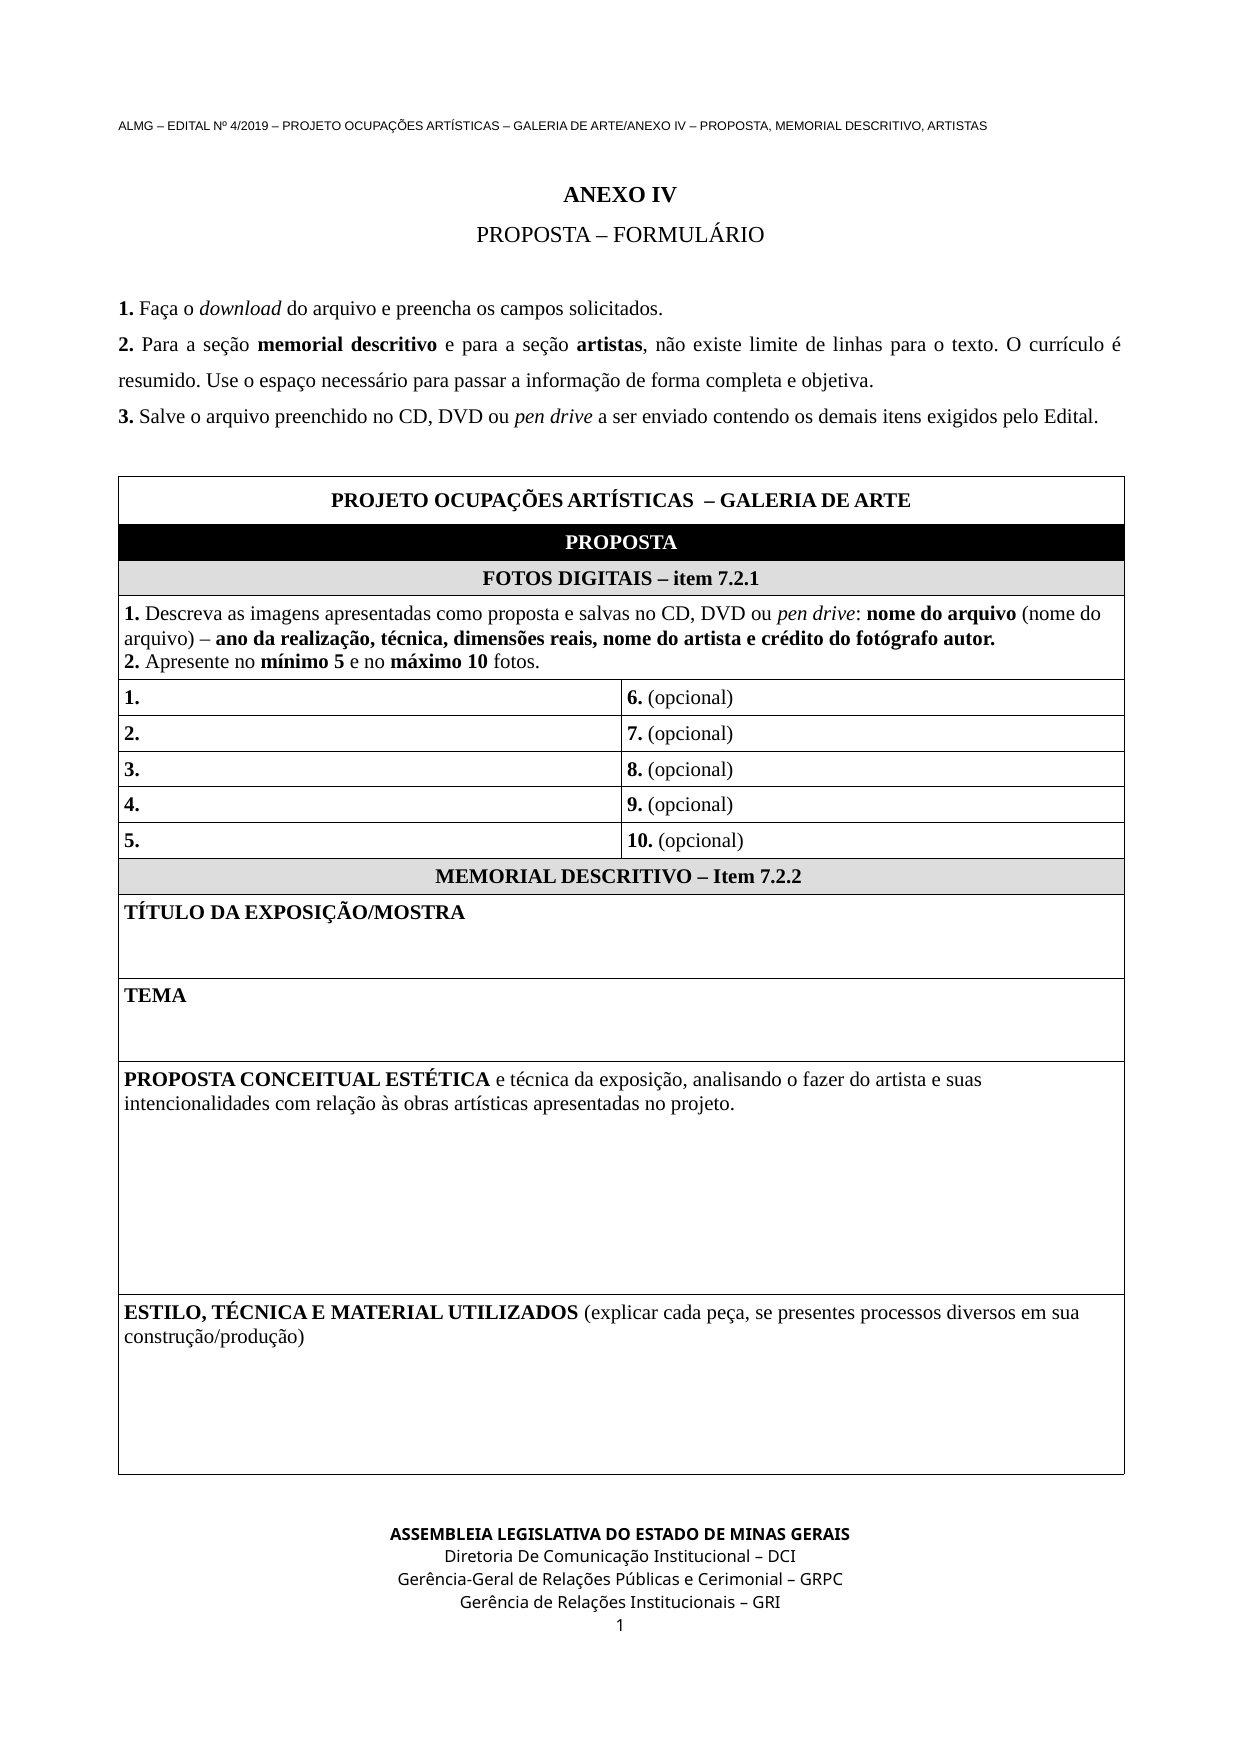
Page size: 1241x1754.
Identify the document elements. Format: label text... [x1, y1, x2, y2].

table_cell FOTOS DIGITAIS – item 7.2.1 [119, 561, 1124, 595]
table_cell PROPOSTA [119, 525, 1124, 560]
table_cell ESTILO, TÉCNICA E MATERIAL UTILIZADOS (explicar cada peça, se presentes processos diversos em sua construção/produção) [119, 1295, 1124, 1474]
table_header PROJETO OCUPAÇÕES ARTÍSTICAS – GALERIA DE ARTE [119, 477, 1124, 524]
table_cell 1. [119, 680, 621, 715]
table_cell 2. [119, 716, 621, 751]
table_cell PROPOSTA CONCEITUAL ESTÉTICA e técnica da exposição, analisando o fazer do artista e suas intencionalidades com relação às obras artísticas apresentadas no projeto. [119, 1062, 1124, 1294]
table_cell 4. [119, 787, 621, 822]
table_cell 1. Descreva as imagens apresentadas como proposta e salvas no CD, DVD ou pen drive: nome do arquivo (nome do arquivo) – ano da realização, técnica, dimensões reais, nome do artista e crédito do fotógrafo autor. 2. Apresente no mínimo 5 e no máximo 10 fotos. [119, 596, 1124, 679]
text 2. Para a seção memorial descritivo e para a seção artistas, não existe limite de linhas para o texto. O currículo é resumido. Use o espaço necessário para passar a informação de forma completa e objetiva. [118, 332, 1122, 392]
table_cell 10. (opcional) [622, 823, 1124, 858]
table_cell 8. (opcional) [622, 752, 1124, 786]
text 3. Salve o arquivo preenchido no CD, DVD ou pen drive a ser enviado contendo os demais itens exigidos pelo Edital. [118, 404, 1122, 428]
text 1. Faça o download do arquivo e preencha os campos solicitados. [118, 296, 1122, 320]
text PROPOSTA – FORMULÁRIO [118, 221, 1122, 247]
text ANEXO IV [118, 181, 1122, 207]
table_cell 5. [119, 823, 621, 858]
table_cell 9. (opcional) [622, 787, 1124, 822]
table_cell 3. [119, 752, 621, 786]
table_cell 7. (opcional) [622, 716, 1124, 751]
table_cell TEMA [119, 979, 1124, 1061]
table_cell TÍTULO DA EXPOSIÇÃO/MOSTRA [119, 895, 1124, 977]
table_cell 6. (opcional) [622, 680, 1124, 715]
table_cell MEMORIAL DESCRITIVO – Item 7.2.2 [119, 859, 1124, 894]
